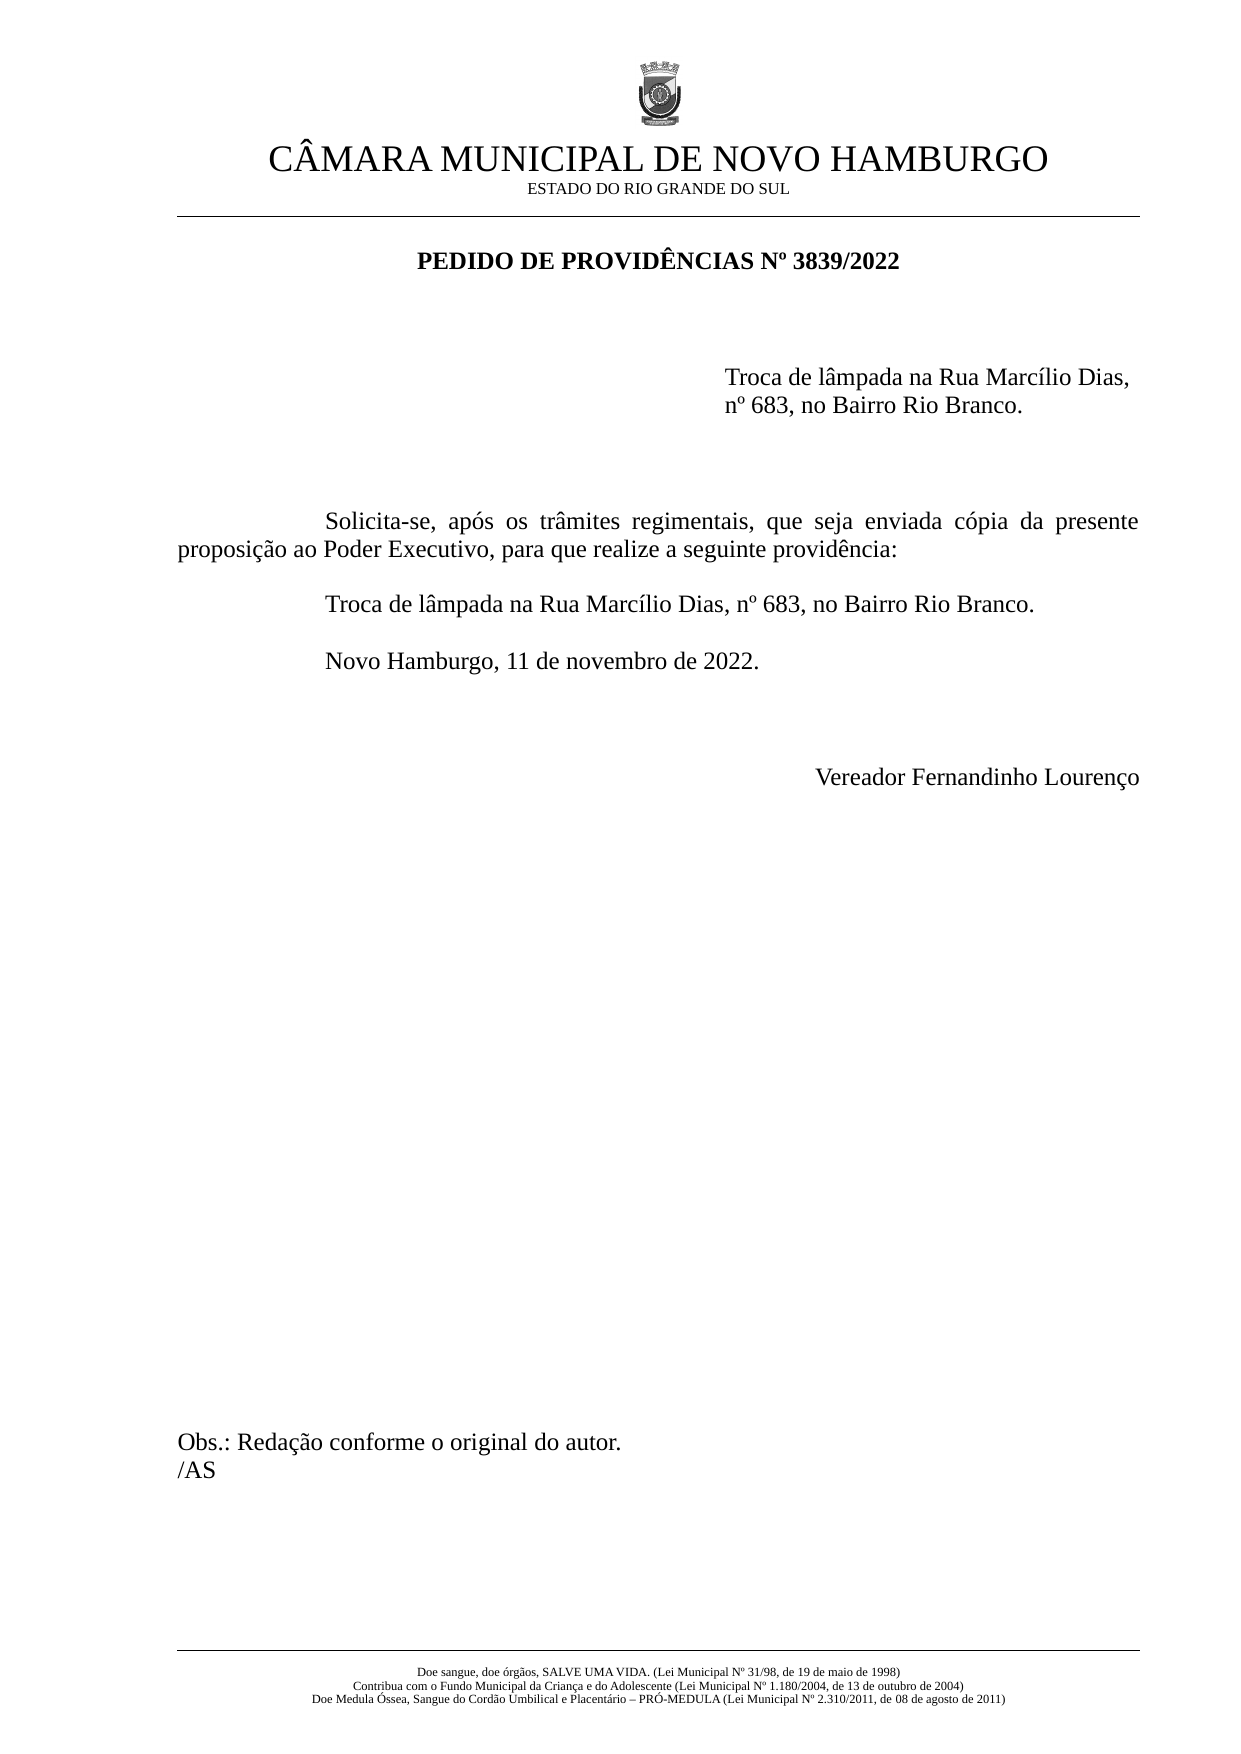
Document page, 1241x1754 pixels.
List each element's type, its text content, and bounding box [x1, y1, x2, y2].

text PEDIDO DE PROVIDÊNCIAS Nº 3839/2022 [177, 247, 1140, 274]
text Obs.: Redação conforme o original do autor. [177, 1428, 1140, 1456]
text Solicita-se, após os trâmites regimentais, que seja enviada cópia da presente proposição ao Poder Executivo, para que realize a seguinte providência: [177, 507, 1140, 562]
text Vereador Fernandinho Lourenço [649, 763, 1140, 791]
list Troca de lâmpada na Rua Marcílio Dias, nº 683, no Bairro Rio Branco. [177, 590, 1140, 618]
text Novo Hamburgo, 11 de novembro de 2022. [177, 647, 1140, 675]
text /AS [177, 1456, 1140, 1484]
list Troca de lâmpada na Rua Marcílio Dias, nº 683, no Bairro Rio Branco. [687, 363, 1140, 418]
